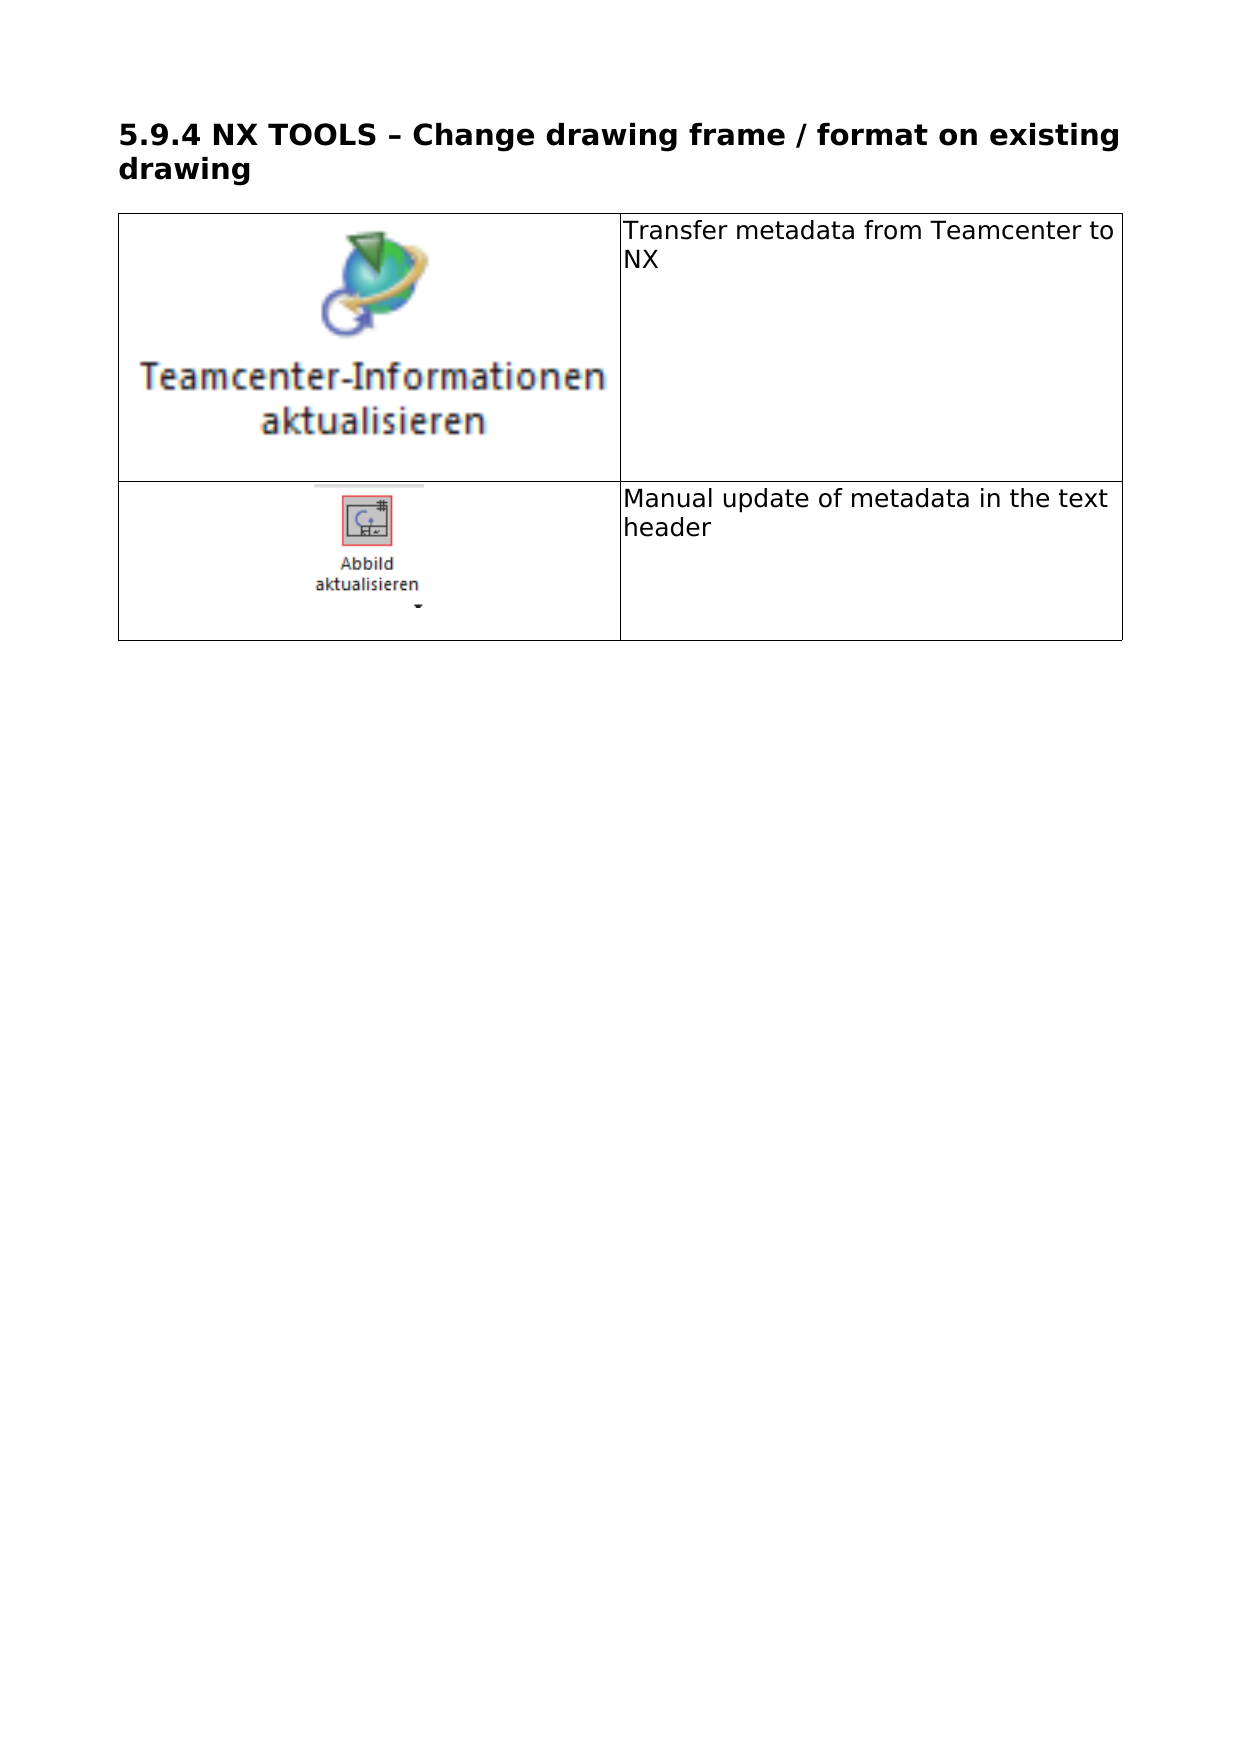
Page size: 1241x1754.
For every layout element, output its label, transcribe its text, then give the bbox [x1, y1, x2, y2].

table_header [119, 214, 620, 481]
subtitle 5.9.4 NX TOOLS – Change drawing frame / format on existing drawing [118, 118, 1122, 186]
picture [121, 216, 618, 449]
table_cell Manual update of metadata in the text header [621, 482, 1122, 639]
picture [314, 484, 424, 608]
table_cell [119, 482, 620, 639]
table_header Transfer metadata from Teamcenter to NX [621, 214, 1122, 481]
